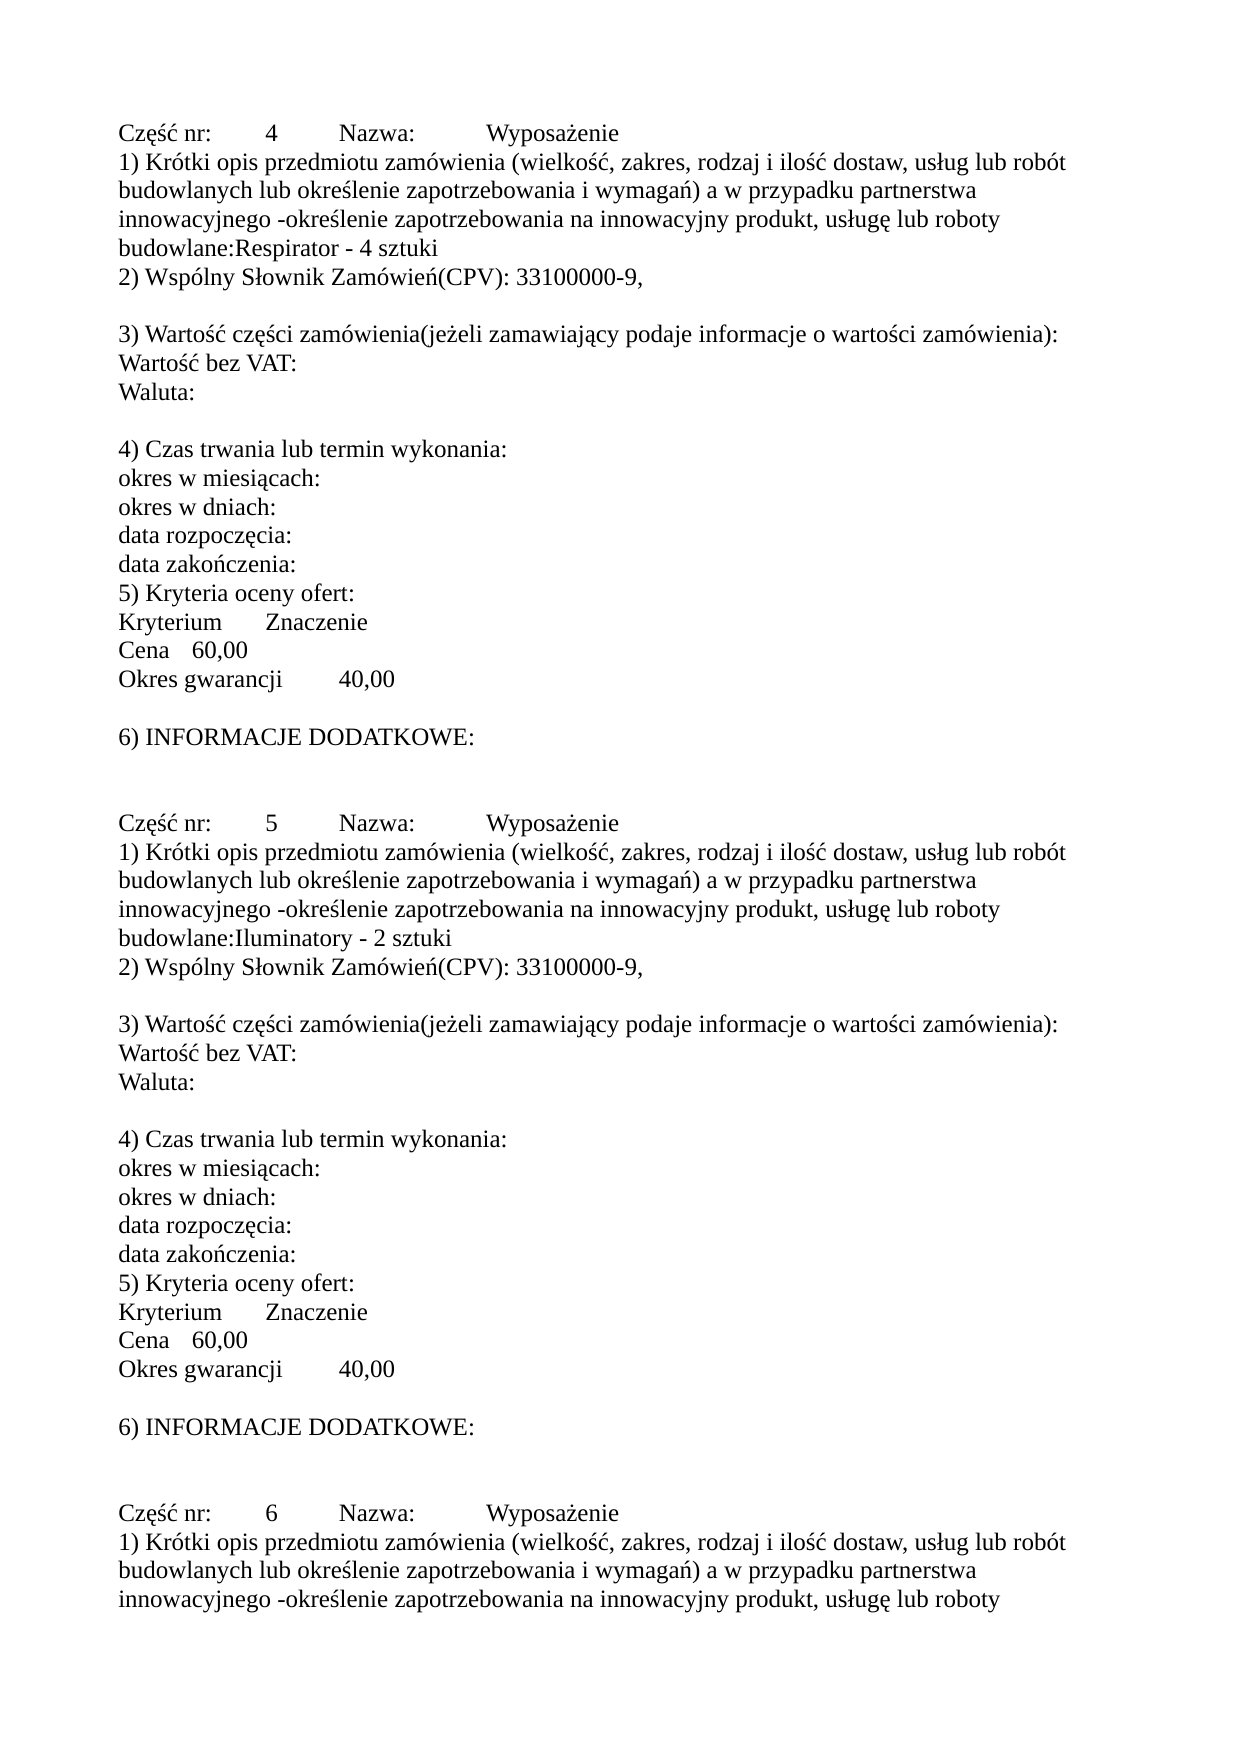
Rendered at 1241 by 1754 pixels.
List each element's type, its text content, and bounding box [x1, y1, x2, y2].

text Waluta: [118, 1067, 1122, 1096]
text 2) Wspólny Słownik Zamówień(CPV): 33100000-9, [118, 262, 1122, 291]
text 2) Wspólny Słownik Zamówień(CPV): 33100000-9, [118, 952, 1122, 981]
text data zakończenia: [118, 1239, 1122, 1268]
text Wartość bez VAT: [118, 1038, 1122, 1067]
text Część nr: 4 Nazwa: Wyposażenie [118, 118, 1122, 147]
text 1) Krótki opis przedmiotu zamówienia (wielkość, zakres, rodzaj i ilość dostaw, usług lub robót budowlanych lub określenie zapotrzebowania i wymagań) a w przypadku partnerstwa innowacyjnego -określenie zapotrzebowania na innowacyjny produkt, usługę lub roboty budowlane:Iluminatory - 2 sztuki [118, 837, 1122, 952]
text Część nr: 5 Nazwa: Wyposażenie [118, 808, 1122, 837]
text 4) Czas trwania lub termin wykonania: [118, 1124, 1122, 1153]
text Okres gwarancji 40,00 [118, 664, 1122, 693]
text Okres gwarancji 40,00 [118, 1354, 1122, 1383]
text data rozpoczęcia: [118, 521, 1122, 549]
text 1) Krótki opis przedmiotu zamówienia (wielkość, zakres, rodzaj i ilość dostaw, usług lub robót budowlanych lub określenie zapotrzebowania i wymagań) a w przypadku partnerstwa innowacyjnego -określenie zapotrzebowania na innowacyjny produkt, usługę lub roboty budowlane:Respirator - 4 sztuki [118, 147, 1122, 262]
text Waluta: [118, 377, 1122, 406]
text 3) Wartość części zamówienia(jeżeli zamawiający podaje informacje o wartości zamówienia): [118, 1009, 1122, 1038]
text 3) Wartość części zamówienia(jeżeli zamawiający podaje informacje o wartości zamówienia): [118, 319, 1122, 348]
text data rozpoczęcia: [118, 1211, 1122, 1239]
text 1) Krótki opis przedmiotu zamówienia (wielkość, zakres, rodzaj i ilość dostaw, usług lub robót budowlanych lub określenie zapotrzebowania i wymagań) a w przypadku partnerstwa innowacyjnego -określenie zapotrzebowania na innowacyjny produkt, usługę lub roboty [118, 1527, 1122, 1613]
text okres w dniach: [118, 492, 1122, 521]
text Cena 60,00 [118, 1326, 1122, 1354]
text Wartość bez VAT: [118, 348, 1122, 377]
text Kryterium Znaczenie [118, 1297, 1122, 1326]
text 5) Kryteria oceny ofert: [118, 578, 1122, 607]
text data zakończenia: [118, 549, 1122, 578]
text Cena 60,00 [118, 636, 1122, 664]
text okres w miesiącach: [118, 463, 1122, 492]
text okres w miesiącach: [118, 1153, 1122, 1182]
text Część nr: 6 Nazwa: Wyposażenie [118, 1498, 1122, 1527]
text 5) Kryteria oceny ofert: [118, 1268, 1122, 1297]
text 4) Czas trwania lub termin wykonania: [118, 434, 1122, 463]
text 6) INFORMACJE DODATKOWE: [118, 722, 1122, 751]
text Kryterium Znaczenie [118, 607, 1122, 636]
text okres w dniach: [118, 1182, 1122, 1211]
text 6) INFORMACJE DODATKOWE: [118, 1412, 1122, 1441]
